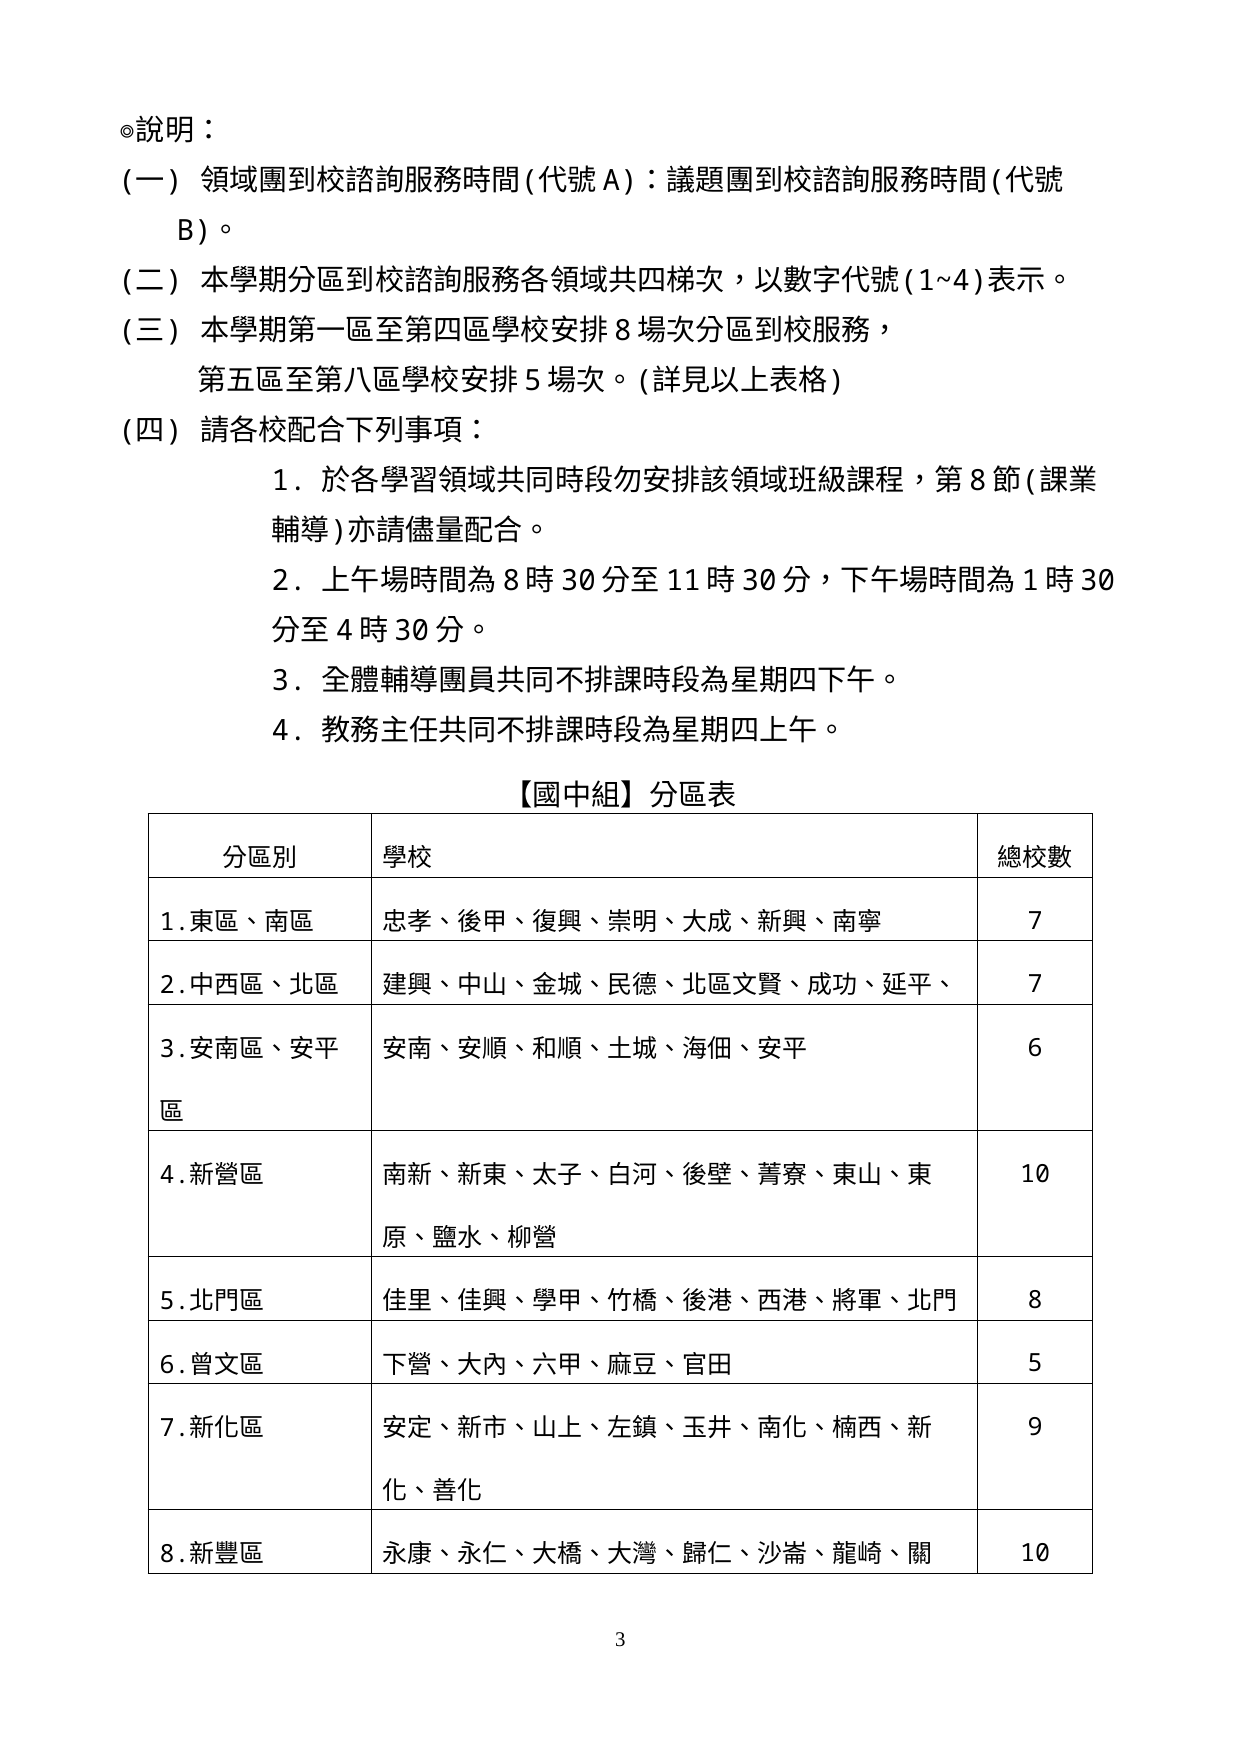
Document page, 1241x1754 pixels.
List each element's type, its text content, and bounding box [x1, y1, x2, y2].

table_cell 佳里、佳興、學甲、竹橋、後港、西港、將軍、北門 [372, 1257, 977, 1319]
table_header 學校 [372, 814, 977, 877]
table_cell 建興、中山、金城、民德、北區文賢、成功、延平、 [372, 941, 977, 1004]
list 全體輔導團員共同不排課時段為星期四下午。 [271, 651, 1122, 701]
table_header 總校數 [978, 814, 1092, 877]
table_header 分區別 [149, 814, 371, 877]
table_cell 1.東區、南區 [149, 878, 371, 940]
table_cell 4.新營區 [149, 1131, 371, 1256]
table_cell 8 [978, 1257, 1092, 1319]
table_cell 安定、新市、山上、左鎮、玉井、南化、楠西、新化、善化 [372, 1384, 977, 1509]
table_cell 7.新化區 [149, 1384, 371, 1509]
table_cell 5.北門區 [149, 1257, 371, 1319]
table_cell 10 [978, 1510, 1092, 1573]
text (三) 本學期第一區至第四區學校安排8場次分區到校服務， [118, 301, 1122, 351]
table_cell 3.安南區、安平區 [149, 1005, 371, 1130]
table_cell 6.曾文區 [149, 1321, 371, 1383]
list 教務主任共同不排課時段為星期四上午。 [271, 701, 1122, 751]
table_cell 安南、安順、和順、土城、海佃、安平 [372, 1005, 977, 1130]
text 第五區至第八區學校安排5場次。(詳見以上表格) [168, 351, 1122, 401]
list 於各學習領域共同時段勿安排該領域班級課程，第8節(課業輔導)亦請儘量配合。 [271, 451, 1122, 551]
table_cell 10 [978, 1131, 1092, 1256]
table_cell 永康、永仁、大橋、大灣、歸仁、沙崙、龍崎、關 [372, 1510, 977, 1573]
table_cell 下營、大內、六甲、麻豆、官田 [372, 1321, 977, 1383]
text (二) 本學期分區到校諮詢服務各領域共四梯次，以數字代號(1~4)表示。 [118, 251, 1122, 301]
text 【國中組】分區表 [118, 751, 1122, 813]
table_cell 忠孝、後甲、復興、崇明、大成、新興、南寧 [372, 878, 977, 940]
text ◎說明： [118, 101, 1122, 151]
text (一) 領域團到校諮詢服務時間(代號A)：議題團到校諮詢服務時間(代號B)。 [118, 151, 1122, 251]
table_cell 9 [978, 1384, 1092, 1509]
table_cell 7 [978, 941, 1092, 1004]
table_cell 南新、新東、太子、白河、後壁、菁寮、東山、東原、鹽水、柳營 [372, 1131, 977, 1256]
text (四) 請各校配合下列事項： [118, 401, 1122, 451]
table_cell 6 [978, 1005, 1092, 1130]
list 上午場時間為8時30分至11時30分，下午場時間為1時30分至4時30分。 [271, 551, 1122, 651]
table_cell 5 [978, 1321, 1092, 1383]
table_cell 7 [978, 878, 1092, 940]
table_cell 2.中西區、北區 [149, 941, 371, 1004]
table_cell 8.新豐區 [149, 1510, 371, 1573]
